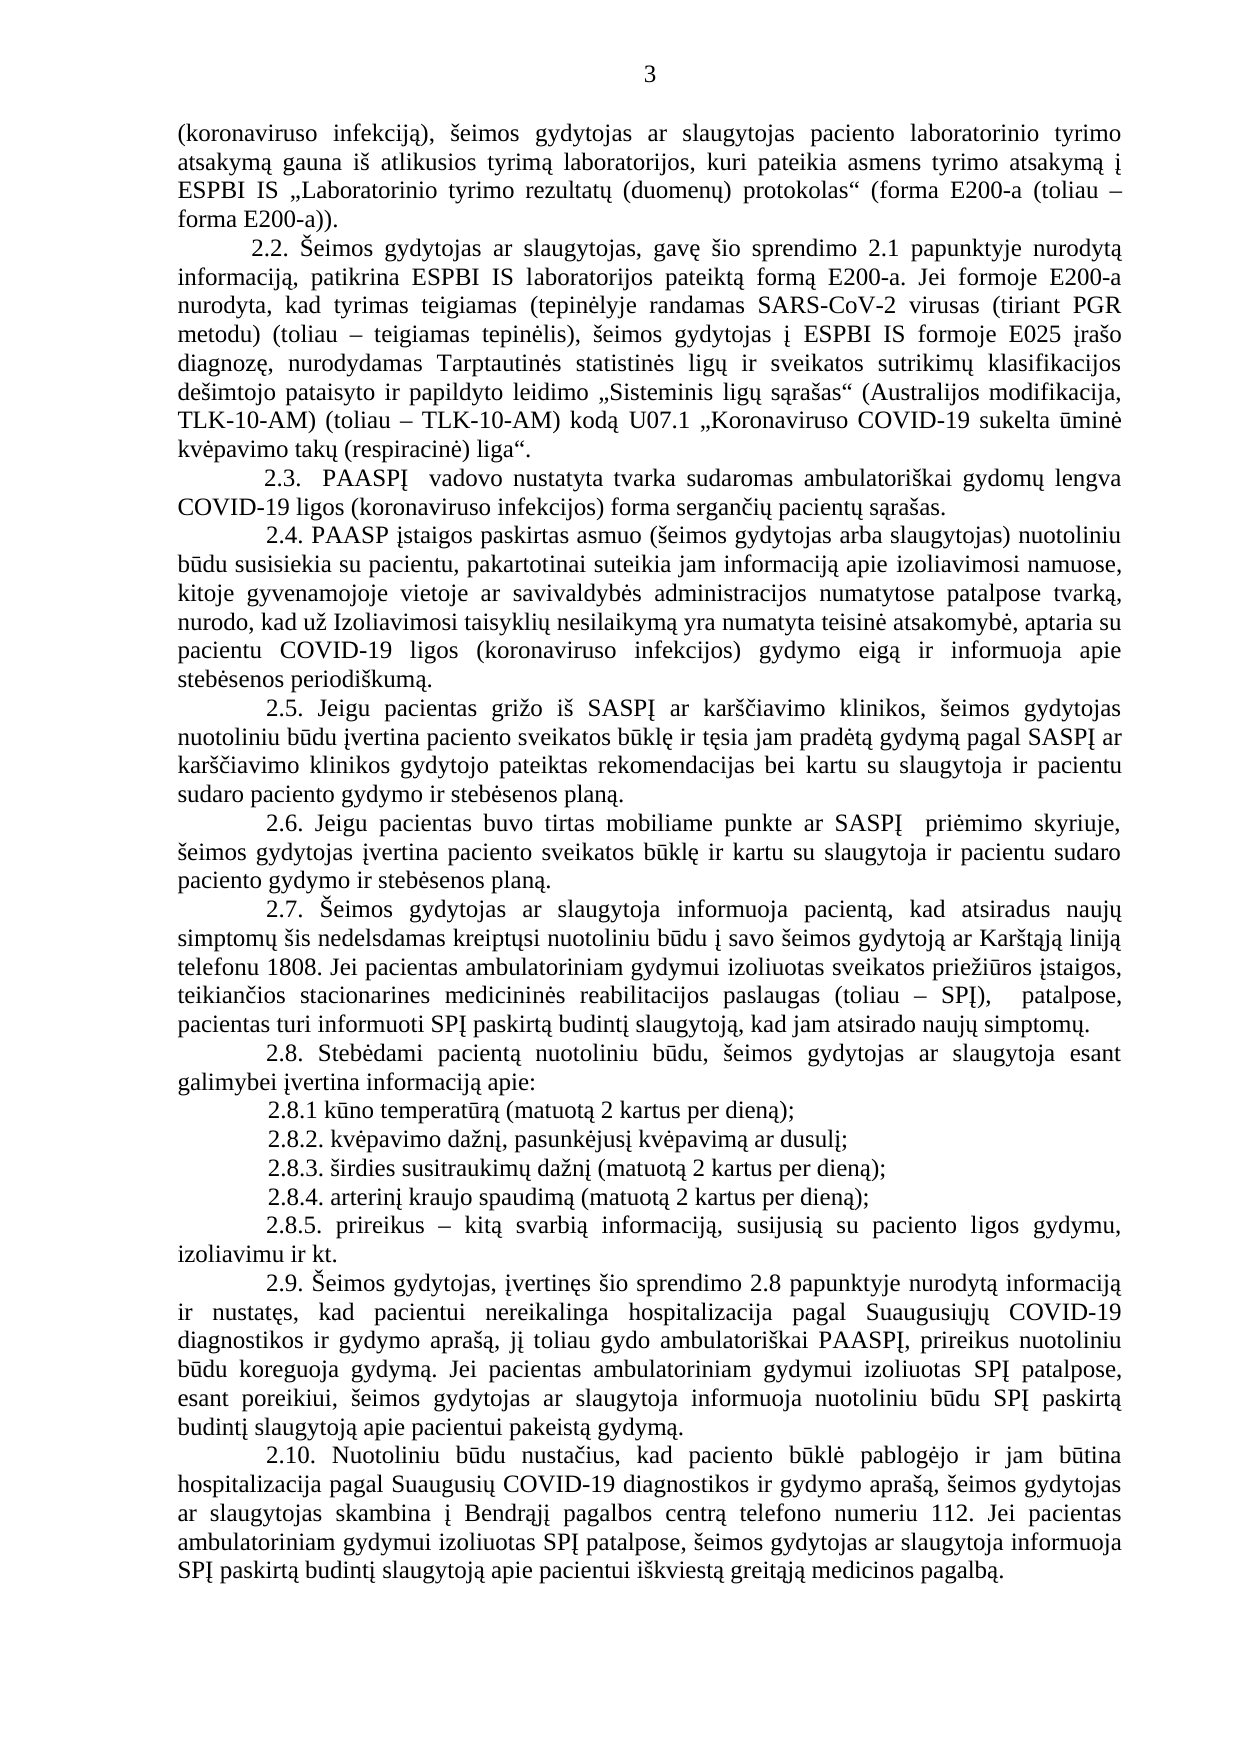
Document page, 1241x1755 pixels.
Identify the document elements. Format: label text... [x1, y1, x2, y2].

text 2.8.5. prireikus – kitą svarbią informaciją, susijusią su paciento ligos gydymu, izoliavimu ir kt. [177, 1211, 1122, 1268]
text 2.8.3. širdies susitraukimų dažnį (matuotą 2 kartus per dieną); [177, 1153, 1137, 1182]
text 2.7. Šeimos gydytojas ar slaugytoja informuoja pacientą, kad atsiradus naujų simptomų šis nedelsdamas kreiptųsi nuotoliniu būdu į savo šeimos gydytoją ar Karštąją liniją telefonu 1808. Jei pacientas ambulatoriniam gydymui izoliuotas sveikatos priežiūros įstaigos, teikiančios stacionarines medicininės reabilitacijos paslaugas (toliau – SPĮ), patalpose, pacientas turi informuoti SPĮ paskirtą budintį slaugytoją, kad jam atsirado naujų simptomų. [177, 894, 1122, 1038]
text 2.8.1 kūno temperatūrą (matuotą 2 kartus per dieną); [177, 1096, 1137, 1124]
text 2.5. Jeigu pacientas grižo iš SASPĮ ar karščiavimo klinikos, šeimos gydytojas nuotoliniu būdu įvertina paciento sveikatos būklę ir tęsia jam pradėtą gydymą pagal SASPĮ ar karščiavimo klinikos gydytojo pateiktas rekomendacijas bei kartu su slaugytoja ir pacientu sudaro paciento gydymo ir stebėsenos planą. [177, 693, 1122, 808]
text (koronaviruso infekciją), šeimos gydytojas ar slaugytojas paciento laboratorinio tyrimo atsakymą gauna iš atlikusios tyrimą laboratorijos, kuri pateikia asmens tyrimo atsakymą į ESPBI IS „Laboratorinio tyrimo rezultatų (duomenų) protokolas“ (forma E200-a (toliau – forma E200-a)). [177, 118, 1122, 233]
text 2.4. PAASP įstaigos paskirtas asmuo (šeimos gydytojas arba slaugytojas) nuotoliniu būdu susisiekia su pacientu, pakartotinai suteikia jam informaciją apie izoliavimosi namuose, kitoje gyvenamojoje vietoje ar savivaldybės administracijos numatytose patalpose tvarką, nurodo, kad už Izoliavimosi taisyklių nesilaikymą yra numatyta teisinė atsakomybė, aptaria su pacientu COVID-19 ligos (koronaviruso infekcijos) gydymo eigą ir informuoja apie stebėsenos periodiškumą. [177, 521, 1122, 693]
text 2.8.2. kvėpavimo dažnį, pasunkėjusį kvėpavimą ar dusulį; [177, 1124, 1137, 1153]
text 2.10. Nuotoliniu būdu nustačius, kad paciento būklė pablogėjo ir jam būtina hospitalizacija pagal Suaugusių COVID-19 diagnostikos ir gydymo aprašą, šeimos gydytojas ar slaugytojas skambina į Bendrąjį pagalbos centrą telefono numeriu 112. Jei pacientas ambulatoriniam gydymui izoliuotas SPĮ patalpose, šeimos gydytojas ar slaugytoja informuoja SPĮ paskirtą budintį slaugytoją apie pacientui iškviestą greitąją medicinos pagalbą. [177, 1441, 1122, 1584]
text 2.9. Šeimos gydytojas, įvertinęs šio sprendimo 2.8 papunktyje nurodytą informaciją ir nustatęs, kad pacientui nereikalinga hospitalizacija pagal Suaugusiųjų COVID-19 diagnostikos ir gydymo aprašą, jį toliau gydo ambulatoriškai PAASPĮ, prireikus nuotoliniu būdu koreguoja gydymą. Jei pacientas ambulatoriniam gydymui izoliuotas SPĮ patalpose, esant poreikiui, šeimos gydytojas ar slaugytoja informuoja nuotoliniu būdu SPĮ paskirtą budintį slaugytoją apie pacientui pakeistą gydymą. [177, 1268, 1122, 1441]
text 2.3. PAASPĮ vadovo nustatyta tvarka sudaromas ambulatoriškai gydomų lengva COVID-19 ligos (koronaviruso infekcijos) forma sergančių pacientų sąrašas. [177, 463, 1122, 521]
text 2.8. Stebėdami pacientą nuotoliniu būdu, šeimos gydytojas ar slaugytoja esant galimybei įvertina informaciją apie: [177, 1038, 1122, 1096]
text 2.8.4. arterinį kraujo spaudimą (matuotą 2 kartus per dieną); [177, 1182, 1137, 1211]
text 2.6. Jeigu pacientas buvo tirtas mobiliame punkte ar SASPĮ priėmimo skyriuje, šeimos gydytojas įvertina paciento sveikatos būklę ir kartu su slaugytoja ir pacientu sudaro paciento gydymo ir stebėsenos planą. [177, 808, 1122, 894]
text 2.2. Šeimos gydytojas ar slaugytojas, gavę šio sprendimo 2.1 papunktyje nurodytą informaciją, patikrina ESPBI IS laboratorijos pateiktą formą E200-a. Jei formoje E200-a nurodyta, kad tyrimas teigiamas (tepinėlyje randamas SARS-CoV-2 virusas (tiriant PGR metodu) (toliau – teigiamas tepinėlis), šeimos gydytojas į ESPBI IS formoje E025 įrašo diagnozę, nurodydamas Tarptautinės statistinės ligų ir sveikatos sutrikimų klasifikacijos dešimtojo pataisyto ir papildyto leidimo „Sisteminis ligų sąrašas“ (Australijos modifikacija, TLK-10-AM) (toliau – TLK-10-AM) kodą U07.1 „Koronaviruso COVID-19 sukelta ūminė kvėpavimo takų (respiracinė) liga“. [177, 233, 1122, 463]
